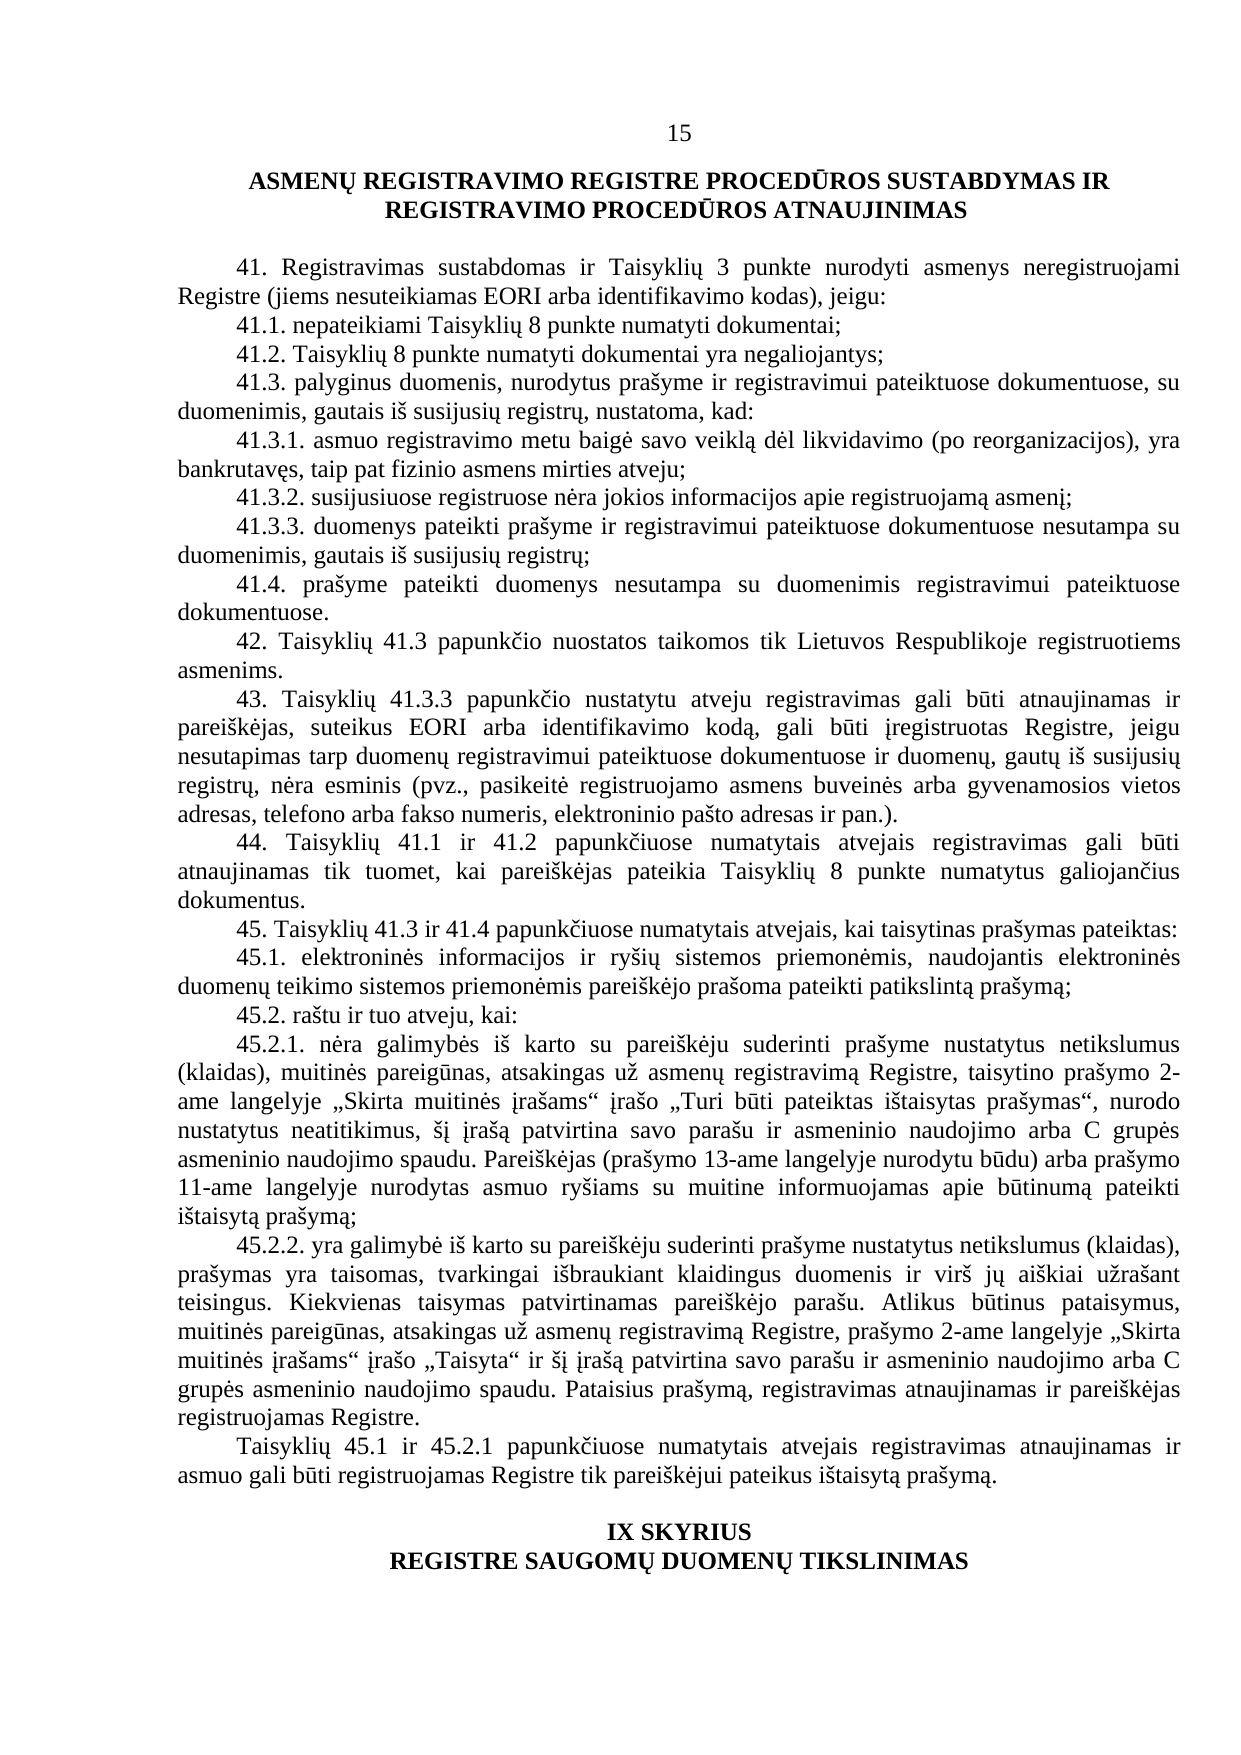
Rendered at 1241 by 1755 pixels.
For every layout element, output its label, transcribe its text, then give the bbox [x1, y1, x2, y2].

text 45.2.2. yra galimybė iš karto su pareiškėju suderinti prašyme nustatytus netikslumus (klaidas), prašymas yra taisomas, tvarkingai išbraukiant klaidingus duomenis ir virš jų aiškiai užrašant teisingus. Kiekvienas taisymas patvirtinamas pareiškėjo parašu. Atlikus būtinus pataisymus, muitinės pareigūnas, atsakingas už asmenų registravimą Registre, prašymo 2-ame langelyje „Skirta muitinės įrašams“ įrašo „Taisyta“ ir šį įrašą patvirtina savo parašu ir asmeninio naudojimo arba C grupės asmeninio naudojimo spaudu. Pataisius prašymą, registravimas atnaujinamas ir pareiškėjas registruojamas Registre. [177, 1230, 1181, 1431]
text 45.2. raštu ir tuo atveju, kai: [177, 1000, 1181, 1029]
text 41.4. prašyme pateikti duomenys nesutampa su duomenimis registravimui pateiktuose dokumentuose. [177, 569, 1181, 626]
text IX SKYRIUS [177, 1517, 1181, 1546]
text 45. Taisyklių 41.3 ir 41.4 papunkčiuose numatytais atvejais, kai taisytinas prašymas pateiktas: [177, 914, 1181, 942]
text 41.3.1. asmuo registravimo metu baigė savo veiklą dėl likvidavimo (po reorganizacijos), yra bankrutavęs, taip pat fizinio asmens mirties atveju; [177, 425, 1181, 482]
text 44. Taisyklių 41.1 ir 41.2 papunkčiuose numatytais atvejais registravimas gali būti atnaujinamas tik tuomet, kai pareiškėjas pateikia Taisyklių 8 punkte numatytus galiojančius dokumentus. [177, 827, 1181, 914]
text 41.3. palyginus duomenis, nurodytus prašyme ir registravimui pateiktuose dokumentuose, su duomenimis, gautais iš susijusių registrų, nustatoma, kad: [177, 367, 1181, 425]
text 45.1. elektroninės informacijos ir ryšių sistemos priemonėmis, naudojantis elektroninės duomenų teikimo sistemos priemonėmis pareiškėjo prašoma pateikti patikslintą prašymą; [177, 942, 1181, 1000]
text 45.2.1. nėra galimybės iš karto su pareiškėju suderinti prašyme nustatytus netikslumus (klaidas), muitinės pareigūnas, atsakingas už asmenų registravimą Registre, taisytino prašymo 2-ame langelyje „Skirta muitinės įrašams“ įrašo „Turi būti pateiktas ištaisytas prašymas“, nurodo nustatytus neatitikimus, šį įrašą patvirtina savo parašu ir asmeninio naudojimo arba C grupės asmeninio naudojimo spaudu. Pareiškėjas (prašymo 13-ame langelyje nurodytu būdu) arba prašymo 11-ame langelyje nurodytas asmuo ryšiams su muitine informuojamas apie būtinumą pateikti ištaisytą prašymą; [177, 1029, 1181, 1230]
text ASMENŲ REGISTRAVIMO REGISTRE PROCEDŪROS SUSTABDYMAS IR REGISTRAVIMO PROCEDŪROS ATNAUJINIMAS [177, 166, 1181, 224]
text REGISTRE SAUGOMŲ DUOMENŲ TIKSLINIMAS [177, 1546, 1181, 1575]
text 41.1. nepateikiami Taisyklių 8 punkte numatyti dokumentai; [177, 310, 1181, 339]
text 41.3.2. susijusiuose registruose nėra jokios informacijos apie registruojamą asmenį; [177, 482, 1181, 511]
text 41.2. Taisyklių 8 punkte numatyti dokumentai yra negaliojantys; [177, 339, 1181, 367]
text 43. Taisyklių 41.3.3 papunkčio nustatytu atveju registravimas gali būti atnaujinamas ir pareiškėjas, suteikus EORI arba identifikavimo kodą, gali būti įregistruotas Registre, jeigu nesutapimas tarp duomenų registravimui pateiktuose dokumentuose ir duomenų, gautų iš susijusių registrų, nėra esminis (pvz., pasikeitė registruojamo asmens buveinės arba gyvenamosios vietos adresas, telefono arba fakso numeris, elektroninio pašto adresas ir pan.). [177, 684, 1181, 827]
text 41.3.3. duomenys pateikti prašyme ir registravimui pateiktuose dokumentuose nesutampa su duomenimis, gautais iš susijusių registrų; [177, 511, 1181, 569]
text 42. Taisyklių 41.3 papunkčio nuostatos taikomos tik Lietuvos Respublikoje registruotiems asmenims. [177, 626, 1181, 684]
text Taisyklių 45.1 ir 45.2.1 papunkčiuose numatytais atvejais registravimas atnaujinamas ir asmuo gali būti registruojamas Registre tik pareiškėjui pateikus ištaisytą prašymą. [177, 1431, 1181, 1489]
text 41. Registravimas sustabdomas ir Taisyklių 3 punkte nurodyti asmenys neregistruojami Registre (jiems nesuteikiamas EORI arba identifikavimo kodas), jeigu: [177, 252, 1181, 310]
